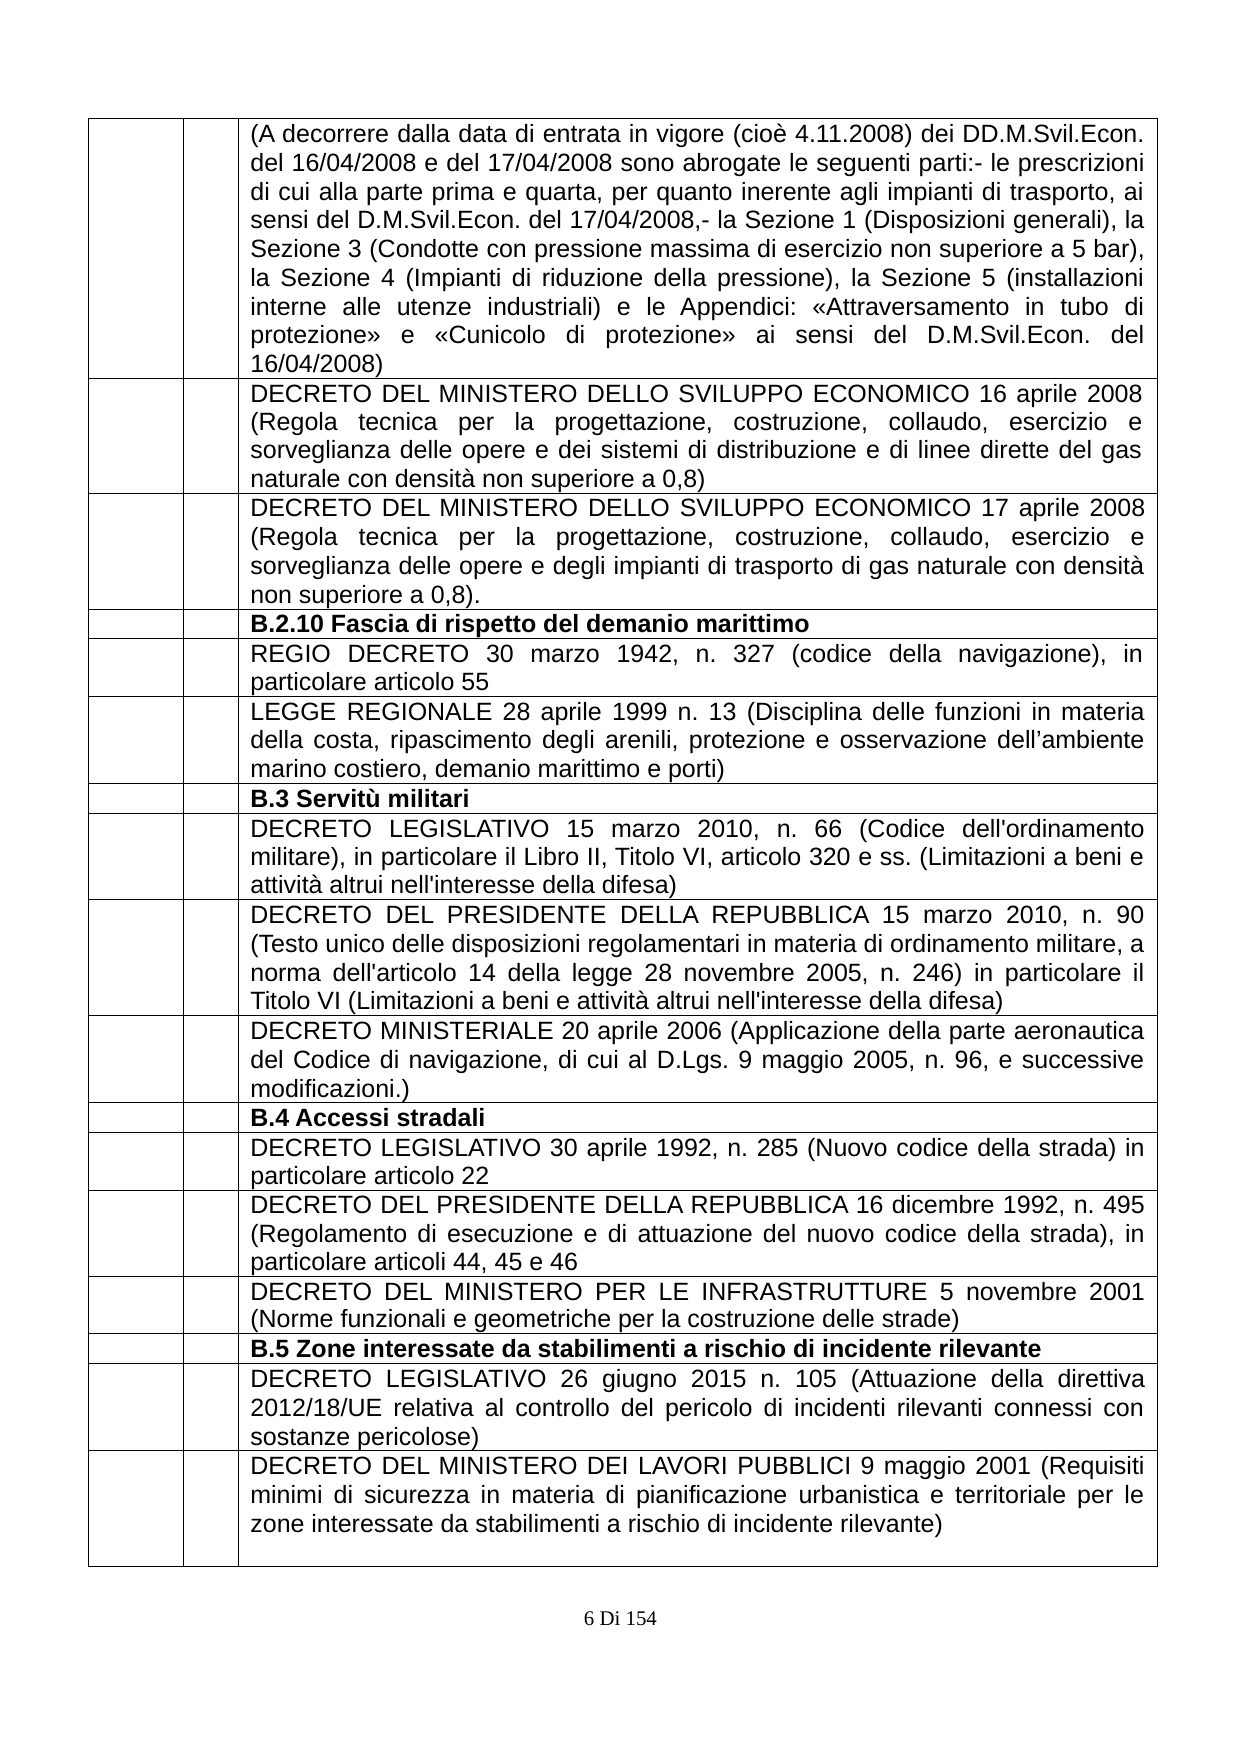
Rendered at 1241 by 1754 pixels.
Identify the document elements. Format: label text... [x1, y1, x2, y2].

table_cell B.4 Accessi stradali [239, 1103, 1157, 1132]
table_cell LEGGE REGIONALE 28 aprile 1999 n. 13 (Disciplina delle funzioni in materia della costa, ripascimento degli arenili, protezione e osservazione dell’ambiente marino costiero, demanio marittimo e porti) [239, 697, 1157, 783]
table_cell [184, 119, 238, 378]
table_cell [89, 1103, 183, 1132]
table_cell [184, 697, 238, 783]
table_cell [89, 1133, 183, 1189]
table_cell [184, 1016, 238, 1102]
table_cell B.2.10 Fascia di rispetto del demanio marittimo [239, 610, 1157, 638]
table_cell [184, 1334, 238, 1363]
table_cell [89, 1451, 183, 1566]
table_cell DECRETO DEL PRESIDENTE DELLA REPUBBLICA 15 marzo 2010, n. 90 (Testo unico delle disposizioni regolamentari in materia di ordinamento militare, a norma dell'articolo 14 della legge 28 novembre 2005, n. 246) in particolare il Titolo VI (Limitazioni a beni e attività altrui nell'interesse della difesa) [239, 900, 1157, 1015]
table_cell [184, 494, 238, 608]
table_cell [89, 1277, 183, 1333]
table_cell [184, 1277, 238, 1333]
table_cell [89, 1191, 183, 1276]
table_cell [89, 494, 183, 608]
table_cell [89, 784, 183, 813]
table_cell DECRETO DEL MINISTERO DEI LAVORI PUBBLICI 9 maggio 2001 (Requisiti minimi di sicurezza in materia di pianificazione urbanistica e territoriale per le zone interessate da stabilimenti a rischio di incidente rilevante) [239, 1451, 1157, 1566]
table_cell [184, 1133, 238, 1189]
table_cell DECRETO DEL MINISTERO DELLO SVILUPPO ECONOMICO 17 aprile 2008 (Regola tecnica per la progettazione, costruzione, collaudo, esercizio e sorveglianza delle opere e degli impianti di trasporto di gas naturale con densità non superiore a 0,8). [239, 494, 1157, 608]
table_cell [184, 1103, 238, 1132]
table_cell [89, 1364, 183, 1450]
table_cell [89, 1016, 183, 1102]
table_cell DECRETO MINISTERIALE 20 aprile 2006 (Applicazione della parte aeronautica del Codice di navigazione, di cui al D.Lgs. 9 maggio 2005, n. 96, e successive modificazioni.) [239, 1016, 1157, 1102]
table_cell [89, 1334, 183, 1363]
table_cell [89, 639, 183, 696]
table_cell DECRETO DEL MINISTERO PER LE INFRASTRUTTURE 5 novembre 2001 (Norme funzionali e geometriche per la costruzione delle strade) [239, 1277, 1157, 1333]
table_cell [89, 610, 183, 638]
table_cell [184, 784, 238, 813]
table_cell [89, 379, 183, 492]
table_cell [184, 610, 238, 638]
table_cell DECRETO DEL MINISTERO DELLO SVILUPPO ECONOMICO 16 aprile 2008 (Regola tecnica per la progettazione, costruzione, collaudo, esercizio e sorveglianza delle opere e dei sistemi di distribuzione e di linee dirette del gas naturale con densità non superiore a 0,8) [239, 379, 1157, 492]
table_cell [184, 639, 238, 696]
table_cell DECRETO LEGISLATIVO 15 marzo 2010, n. 66 (Codice dell'ordinamento militare), in particolare il Libro II, Titolo VI, articolo 320 e ss. (Limitazioni a beni e attività altrui nell'interesse della difesa) [239, 814, 1157, 899]
table_cell [89, 900, 183, 1015]
table_cell [184, 1191, 238, 1276]
table_cell [184, 900, 238, 1015]
table_cell [184, 814, 238, 899]
table_cell [89, 814, 183, 899]
table_cell B.3 Servitù militari [239, 784, 1157, 813]
table_cell DECRETO LEGISLATIVO 30 aprile 1992, n. 285 (Nuovo codice della strada) in particolare articolo 22 [239, 1133, 1157, 1189]
table_cell [184, 1364, 238, 1450]
table_cell (A decorrere dalla data di entrata in vigore (cioè 4.11.2008) dei DD.M.Svil.Econ. del 16/04/2008 e del 17/04/2008 sono abrogate le seguenti parti:- le prescrizioni di cui alla parte prima e quarta, per quanto inerente agli impianti di trasporto, ai sensi del D.M.Svil.Econ. del 17/04/2008,- la Sezione 1 (Disposizioni generali), la Sezione 3 (Condotte con pressione massima di esercizio non superiore a 5 bar), la Sezione 4 (Impianti di riduzione della pressione), la Sezione 5 (installazioni interne alle utenze industriali) e le Appendici: «Attraversamento in tubo di protezione» e «Cunicolo di protezione» ai sensi del D.M.Svil.Econ. del 16/04/2008) [239, 119, 1157, 378]
table_cell DECRETO DEL PRESIDENTE DELLA REPUBBLICA 16 dicembre 1992, n. 495 (Regolamento di esecuzione e di attuazione del nuovo codice della strada), in particolare articoli 44, 45 e 46 [239, 1191, 1157, 1276]
table_cell DECRETO LEGISLATIVO 26 giugno 2015 n. 105 (Attuazione della direttiva 2012/18/UE relativa al controllo del pericolo di incidenti rilevanti connessi con sostanze pericolose) [239, 1364, 1157, 1450]
table_cell [89, 697, 183, 783]
table_cell REGIO DECRETO 30 marzo 1942, n. 327 (codice della navigazione), in particolare articolo 55 [239, 639, 1157, 696]
table_cell [184, 1451, 238, 1566]
table_cell [89, 119, 183, 378]
table_cell B.5 Zone interessate da stabilimenti a rischio di incidente rilevante [239, 1334, 1157, 1363]
table_cell [184, 379, 238, 492]
